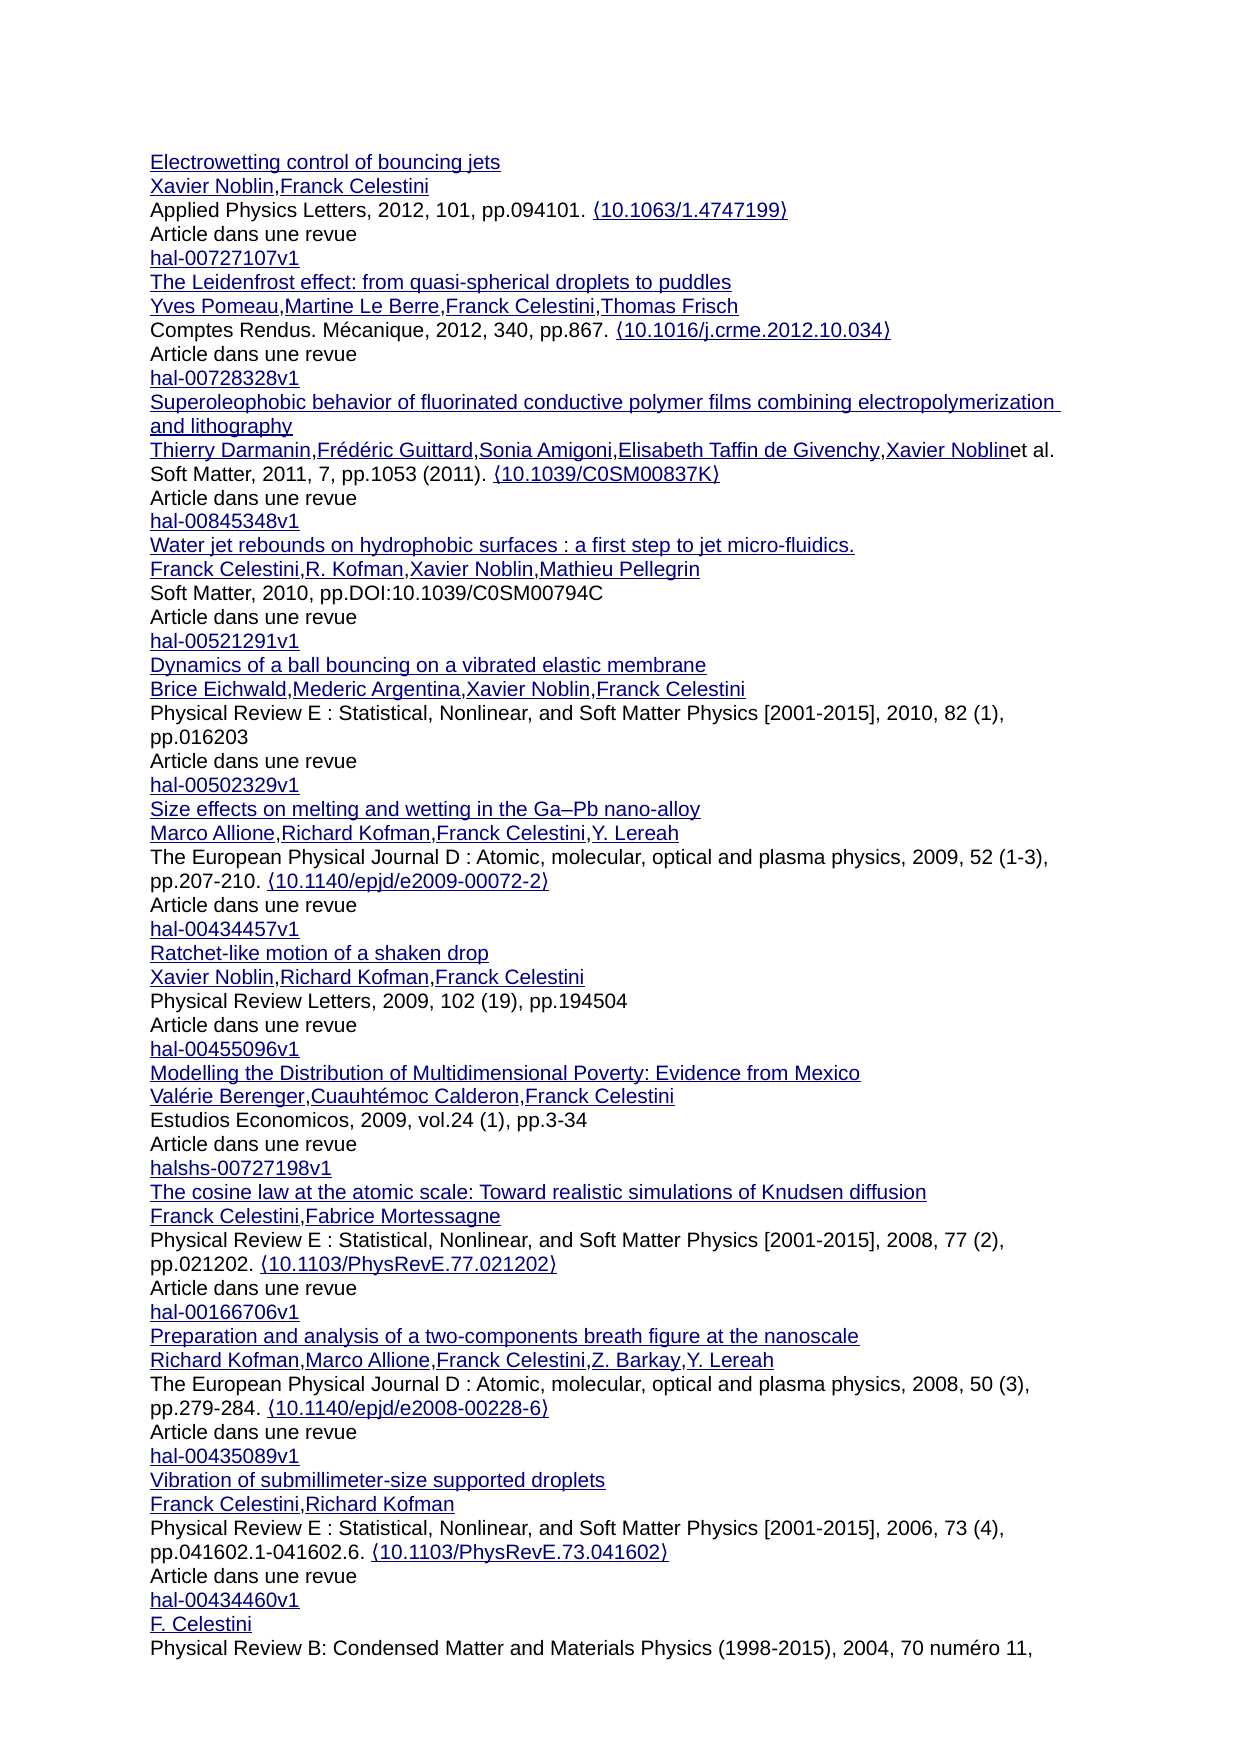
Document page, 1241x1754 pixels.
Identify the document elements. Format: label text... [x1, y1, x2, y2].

table_cell Vibration of submillimeter-size supported droplets Franck Celestini,Richard Kofman Physical Review E : Statistical, Nonlinear, and Soft Matter Physics [2001-2015], 2006, 73 (4), pp.041602.1-041602.6. ⟨10.1103/PhysRevE.73.041602⟩ Article dans une revue hal-00434460v1 [150, 1468, 1090, 1611]
table_cell The cosine law at the atomic scale: Toward realistic simulations of Knudsen diffusion Franck Celestini,Fabrice Mortessagne Physical Review E : Statistical, Nonlinear, and Soft Matter Physics [2001-2015], 2008, 77 (2), pp.021202. ⟨10.1103/PhysRevE.77.021202⟩ Article dans une revue hal-00166706v1 [150, 1180, 1090, 1324]
table_cell Size effects on melting and wetting in the Ga–Pb nano-alloy Marco Allione,Richard Kofman,Franck Celestini,Y. Lereah The European Physical Journal D : Atomic, molecular, optical and plasma physics, 2009, 52 (1-3), pp.207-210. ⟨10.1140/epjd/e2009-00072-2⟩ Article dans une revue hal-00434457v1 [150, 797, 1090, 941]
table_cell Water jet rebounds on hydrophobic surfaces : a first step to jet micro-fluidics. Franck Celestini,R. Kofman,Xavier Noblin,Mathieu Pellegrin Soft Matter, 2010, pp.DOI:10.1039/C0SM00794C Article dans une revue hal-00521291v1 [150, 533, 1090, 653]
table_cell Diffusion of a liquid nanoparticle on a disordered substrate F. Celestini Physical Review B: Condensed Matter and Materials Physics (1998-2015), 2004, 70 numéro 11, pp.115402.1-115402.6 Article dans une revue hal-00134551v1 [150, 1611, 1090, 1659]
table_cell Dynamics of a ball bouncing on a vibrated elastic membrane Brice Eichwald,Mederic Argentina,Xavier Noblin,Franck Celestini Physical Review E : Statistical, Nonlinear, and Soft Matter Physics [2001-2015], 2010, 82 (1), pp.016203 Article dans une revue hal-00502329v1 [150, 653, 1090, 797]
table_cell Modelling the Distribution of Multidimensional Poverty: Evidence from Mexico Valérie Berenger,Cuauhtémoc Calderon,Franck Celestini Estudios Economicos, 2009, vol.24 (1), pp.3-34 Article dans une revue halshs-00727198v1 [150, 1060, 1090, 1180]
table_cell Electrowetting control of bouncing jets Xavier Noblin,Franck Celestini Applied Physics Letters, 2012, 101, pp.094101. ⟨10.1063/1.4747199⟩ Article dans une revue hal-00727107v1 [150, 150, 1090, 270]
table_cell The Leidenfrost effect: from quasi-spherical droplets to puddles Yves Pomeau,Martine Le Berre,Franck Celestini,Thomas Frisch Comptes Rendus. Mécanique, 2012, 340, pp.867. ⟨10.1016/j.crme.2012.10.034⟩ Article dans une revue hal-00728328v1 [150, 270, 1090, 389]
table_cell Superoleophobic behavior of fluorinated conductive polymer films combining electropolymerization and lithography Thierry Darmanin,Frédéric Guittard,Sonia Amigoni,Elisabeth Taffin de Givenchy,Xavier Noblinet al. Soft Matter, 2011, 7, pp.1053 (2011). ⟨10.1039/C0SM00837K⟩ Article dans une revue hal-00845348v1 [150, 390, 1090, 533]
table_cell Ratchet-like motion of a shaken drop Xavier Noblin,Richard Kofman,Franck Celestini Physical Review Letters, 2009, 102 (19), pp.194504 Article dans une revue hal-00455096v1 [150, 941, 1090, 1060]
table_cell Preparation and analysis of a two-components breath figure at the nanoscale Richard Kofman,Marco Allione,Franck Celestini,Z. Barkay,Y. Lereah The European Physical Journal D : Atomic, molecular, optical and plasma physics, 2008, 50 (3), pp.279-284. ⟨10.1140/epjd/e2008-00228-6⟩ Article dans une revue hal-00435089v1 [150, 1324, 1090, 1468]
